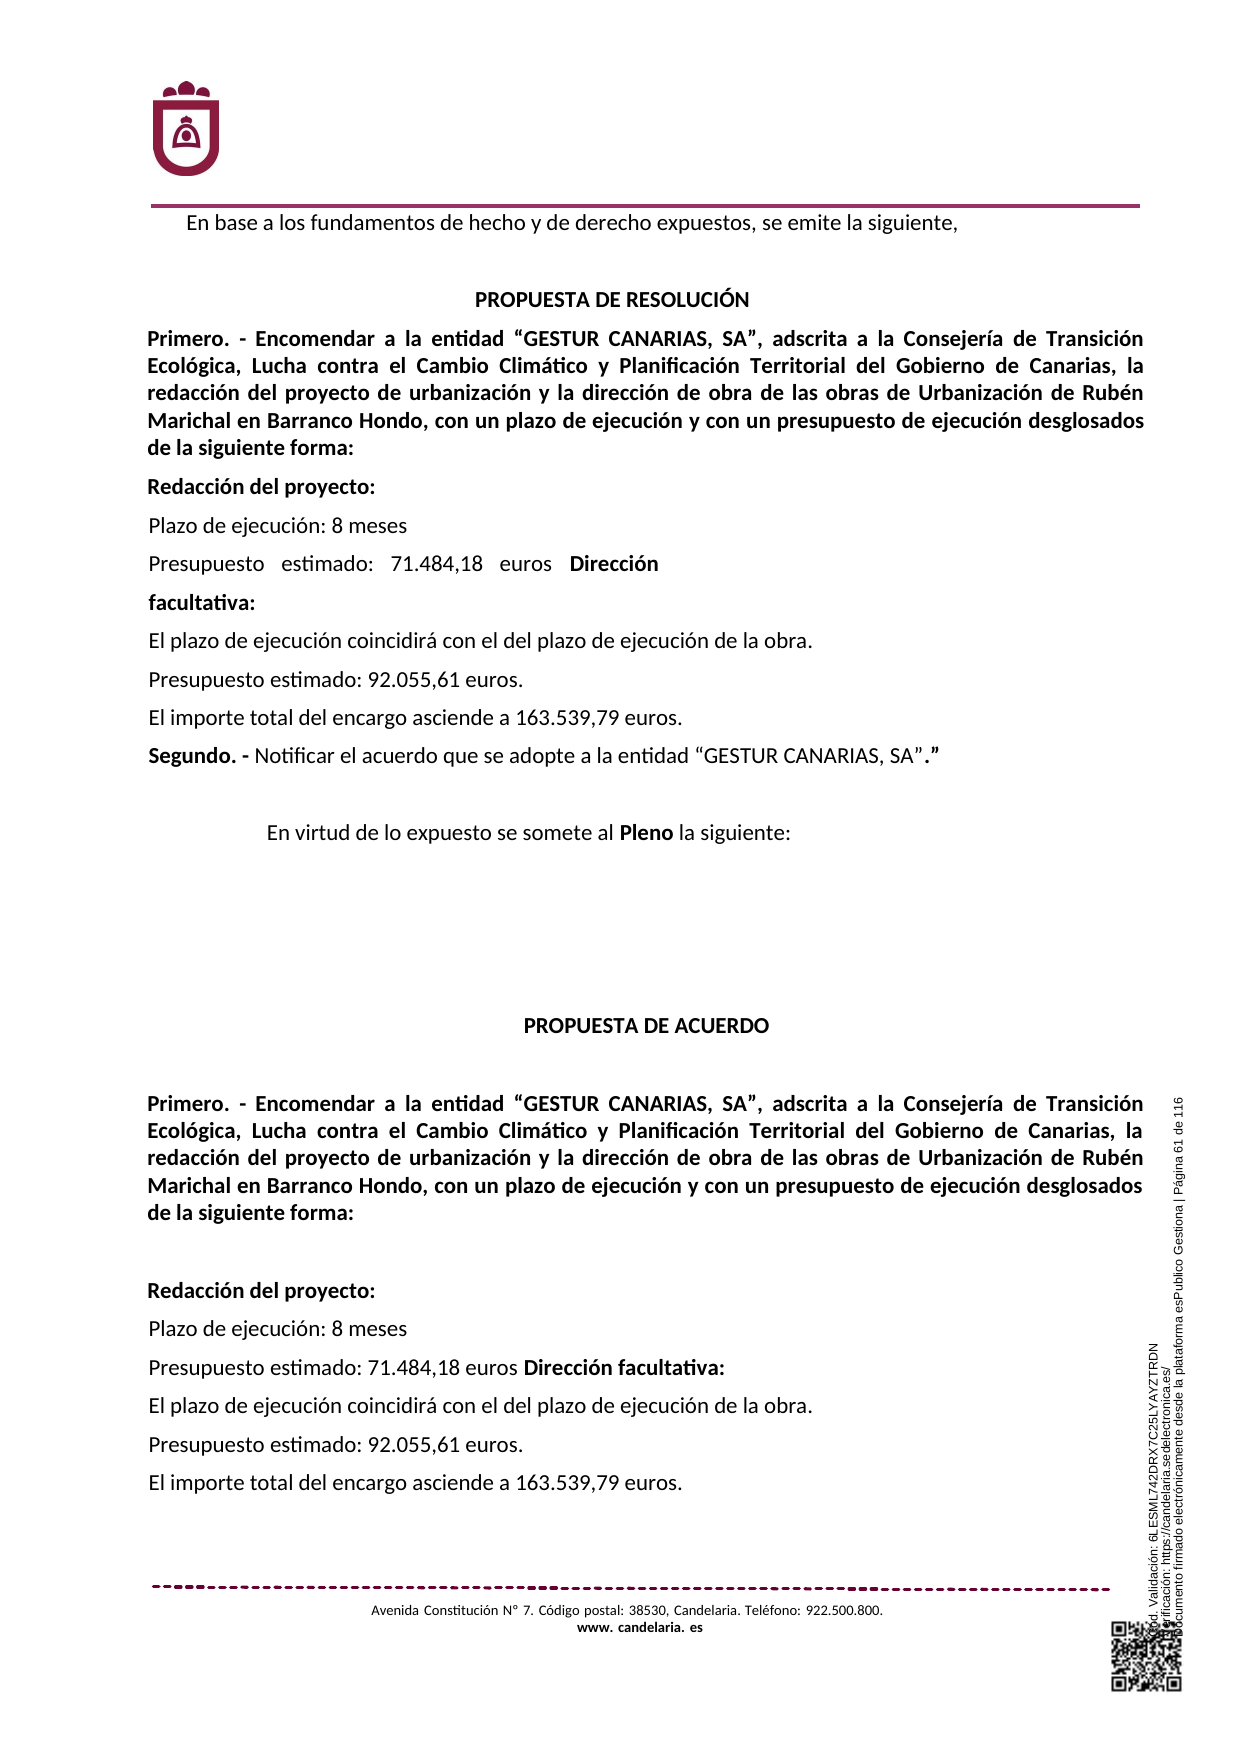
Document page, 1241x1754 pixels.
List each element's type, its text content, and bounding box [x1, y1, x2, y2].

text Plazo de ejecución: 8 meses [148, 1315, 1145, 1342]
text Segundo. - Notificar el acuerdo que se adopte a la entidad “GESTUR CANARIAS, SA”.” [148, 741, 1145, 769]
text Presupuesto estimado: 92.055,61 euros. [148, 665, 1145, 692]
text Presupuesto estimado: 92.055,61 euros. [148, 1430, 1145, 1457]
text Presupuesto estimado: 71.484,18 euros Dirección facultativa: [148, 1353, 1145, 1381]
text Presupuesto estimado: 71.484,18 euros Dirección facultativa: [148, 549, 659, 616]
text Plazo de ejecución: 8 meses [148, 511, 1145, 538]
text El plazo de ejecución coincidirá con el del plazo de ejecución de la obra. [148, 1392, 1145, 1419]
subtitle PROPUESTA DE RESOLUCIÓN [111, 285, 1113, 313]
text Redacción del proyecto: [147, 1277, 1145, 1304]
text El plazo de ejecución coincidirá con el del plazo de ejecución de la obra. [148, 627, 1145, 654]
text En base a los fundamentos de hecho y de derecho expuestos, se emite la siguiente, [186, 103, 1145, 236]
text Primero. - Encomendar a la entidad “GESTUR CANARIAS, SA”, adscrita a la Consejería de Transición Ecológica, Lucha contra el Cambio Climático y Planificación Territorial del Gobierno de Canarias, la redacción del proyecto de urbanización y la dirección de obra de las obras de Urbanización de Rubén Marichal en Barranco Hondo, con un plazo de ejecución y con un presupuesto de ejecución desglosados de la siguiente forma: [147, 324, 1145, 462]
text Redacción del proyecto: [147, 473, 1145, 500]
text El importe total del encargo asciende a 163.539,79 euros. [148, 1468, 1145, 1496]
text Primero. - Encomendar a la entidad “GESTUR CANARIAS, SA”, adscrita a la Consejería de Transición Ecológica, Lucha contra el Cambio Climático y Planificación Territorial del Gobierno de Canarias, la redacción del proyecto de urbanización y la dirección de obra de las obras de Urbanización de Rubén Marichal en Barranco Hondo, con un plazo de ejecución y con un presupuesto de ejecución desglosados de la siguiente forma: [147, 1089, 1145, 1226]
text En virtud de lo expuesto se somete al Pleno la siguiente: [267, 818, 1145, 845]
subtitle PROPUESTA DE ACUERDO [149, 1011, 1144, 1039]
text El importe total del encargo asciende a 163.539,79 euros. [148, 703, 1145, 731]
